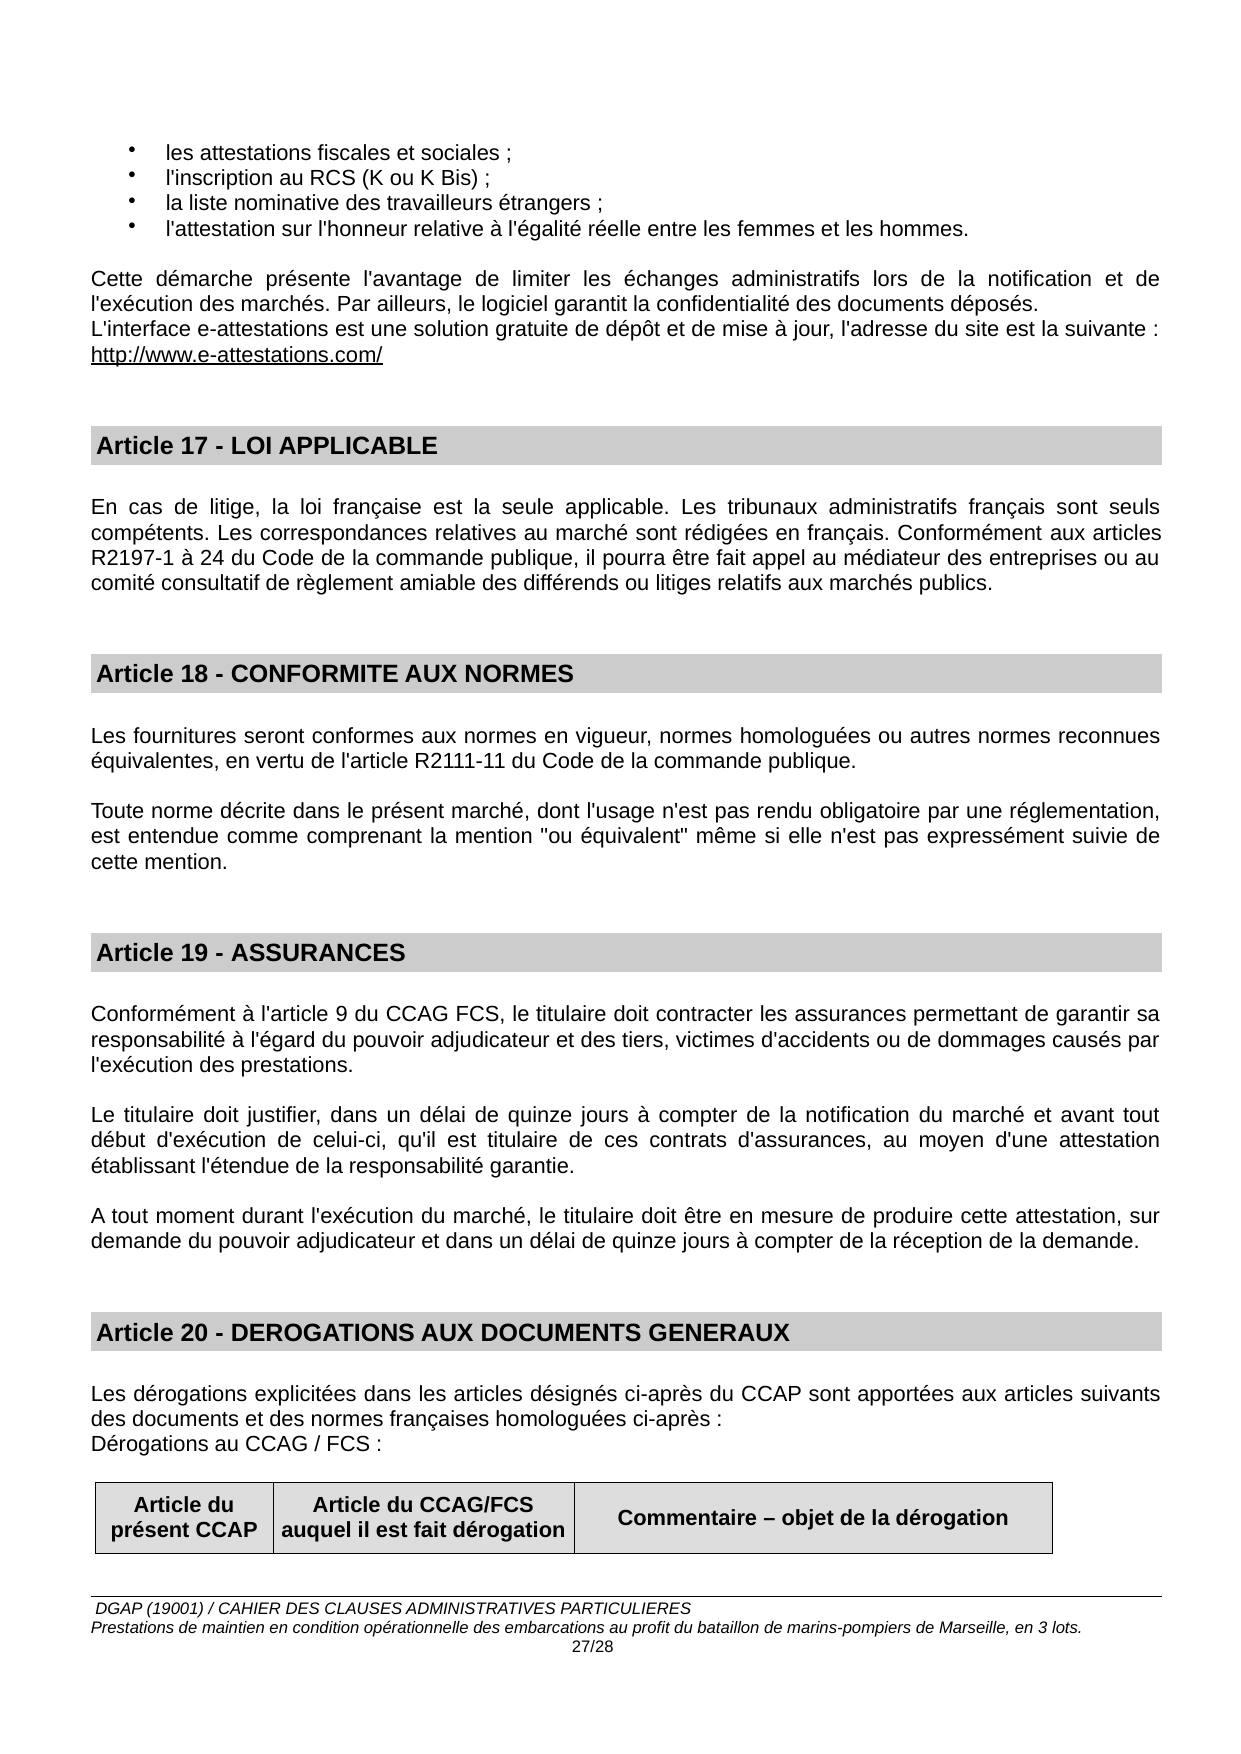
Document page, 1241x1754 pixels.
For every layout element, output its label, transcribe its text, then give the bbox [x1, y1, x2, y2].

text Les fournitures seront conformes aux normes en vigueur, normes homologuées ou autres normes reconnues équivalentes, en vertu de l'article R2111-11 du Code de la commande publique. [91, 722, 1162, 773]
text A tout moment durant l'exécution du marché, le titulaire doit être en mesure de produire cette attestation, sur demande du pouvoir adjudicateur et dans un délai de quinze jours à compter de la réception de la demande. [91, 1203, 1162, 1253]
text Cette démarche présente l'avantage de limiter les échanges administratifs lors de la notification et de l'exécution des marchés. Par ailleurs, le logiciel garantit la confidentialité des documents déposés. [91, 266, 1162, 316]
text En cas de litige, la loi française est la seule applicable. Les tribunaux administratifs français sont seuls compétents. Les correspondances relatives au marché sont rédigées en français. Conformément aux articles R2197-1 à 24 du Code de la commande publique, il pourra être fait appel au médiateur des entreprises ou au comité consultatif de règlement amiable des différends ou litiges relatifs aux marchés publics. [91, 494, 1162, 595]
text Conformément à l'article 9 du CCAG FCS, le titulaire doit contracter les assurances permettant de garantir sa responsabilité à l'égard du pouvoir adjudicateur et des tiers, victimes d'accidents ou de dommages causés par l'exécution des prestations. [91, 1001, 1162, 1077]
text Toute norme décrite dans le présent marché, dont l'usage n'est pas rendu obligatoire par une réglementation, est entendue comme comprenant la mention "ou équivalent" même si elle n'est pas expressément suivie de cette mention. [91, 798, 1162, 874]
list l'attestation sur l'honneur relative à l'égalité réelle entre les femmes et les hommes. [128, 215, 1162, 241]
table_header Article du CCAG/FCS auquel il est fait dérogation [274, 1483, 574, 1553]
table_header Commentaire – objet de la dérogation [575, 1483, 1052, 1553]
text L'interface e-attestations est une solution gratuite de dépôt et de mise à jour, l'adresse du site est la suivante : http://www.e-attestations.com/ [91, 316, 1162, 367]
table_header Article du présent CCAP [96, 1483, 273, 1553]
list l'inscription au RCS (K ou K Bis) ; [128, 165, 1162, 190]
subtitle ASSURANCES [93, 935, 1160, 970]
list les attestations fiscales et sociales ; [128, 140, 1162, 165]
subtitle DEROGATIONS AUX DOCUMENTS GENERAUX [93, 1315, 1160, 1349]
subtitle CONFORMITE AUX NORMES [93, 656, 1160, 691]
text Les dérogations explicitées dans les articles désignés ci-après du CCAP sont apportées aux articles suivants des documents et des normes françaises homologuées ci-après : [91, 1381, 1162, 1431]
text Dérogations au CCAG / FCS : [91, 1431, 1162, 1456]
list la liste nominative des travailleurs étrangers ; [128, 190, 1162, 215]
text Le titulaire doit justifier, dans un délai de quinze jours à compter de la notification du marché et avant tout début d'exécution de celui-ci, qu'il est titulaire de ces contrats d'assurances, au moyen d'une attestation établissant l'étendue de la responsabilité garantie. [91, 1102, 1162, 1178]
subtitle LOI APPLICABLE [93, 428, 1160, 463]
